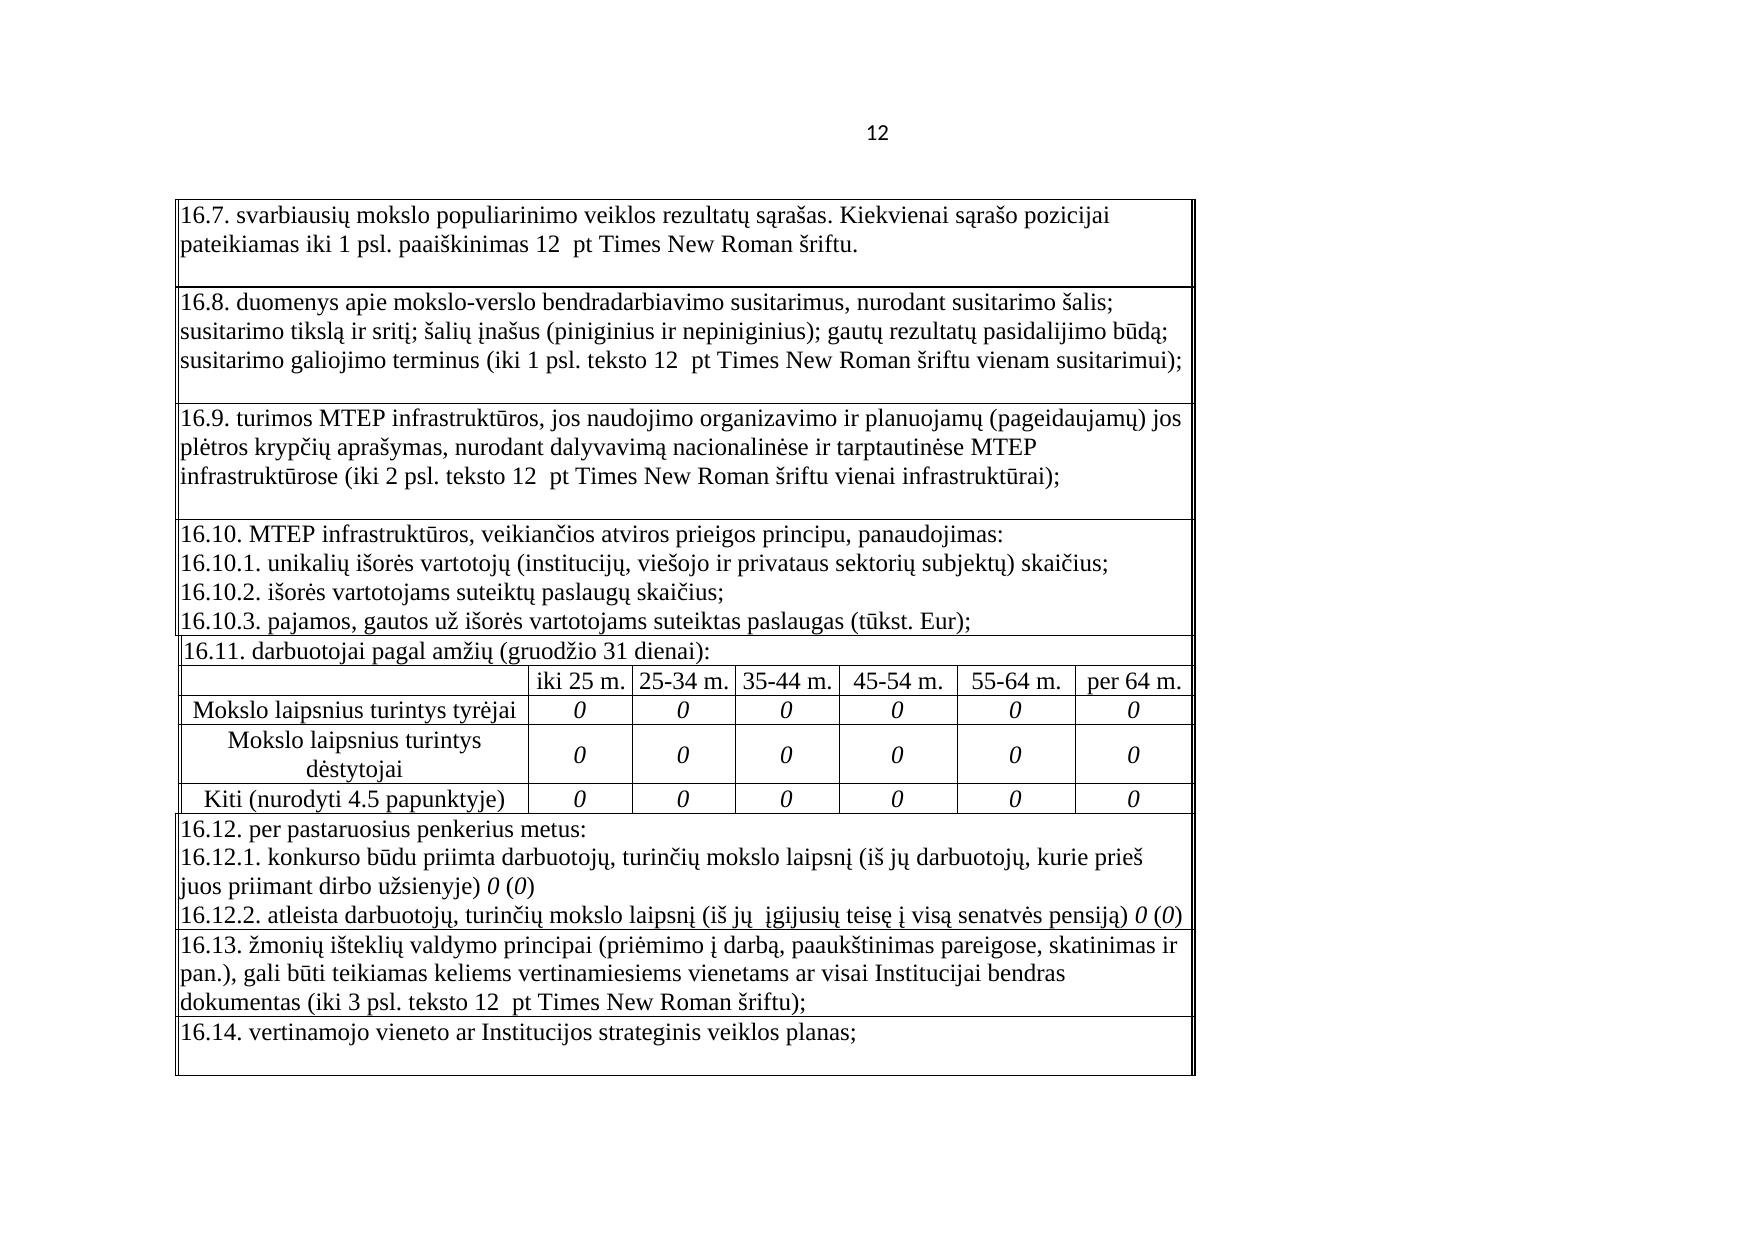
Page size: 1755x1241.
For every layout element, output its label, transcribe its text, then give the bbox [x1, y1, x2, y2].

table_cell 25-34 m. [633, 666, 735, 694]
table_cell iki 25 m. [529, 666, 632, 694]
table_cell 0 [840, 784, 957, 813]
table_cell 0 [736, 784, 839, 813]
table_cell 0 [529, 696, 632, 724]
table_cell 0 [529, 784, 632, 813]
table_cell 16.13. žmonių išteklių valdymo principai (priėmimo į darbą, paaukštinimas pareigose, skatinimas ir pan.), gali būti teikiamas keliems vertinamiesiems vienetams ar visai Institucijai bendras dokumentas (iki 3 psl. teksto 12 pt Times New Roman šriftu); [179, 930, 1191, 1016]
table_cell 0 [1076, 725, 1191, 783]
table_cell 0 [840, 725, 957, 783]
table_cell 0 [633, 784, 735, 813]
table_cell 0 [736, 696, 839, 724]
table_cell 16.9. turimos MTEP infrastruktūros, jos naudojimo organizavimo ir planuojamų (pageidaujamų) jos plėtros krypčių aprašymas, nurodant dalyvavimą nacionalinėse ir tarptautinėse MTEP infrastruktūrose (iki 2 psl. teksto 12 pt Times New Roman šriftu vienai infrastruktūrai); [179, 404, 1191, 518]
table_cell 16.12. per pastaruosius penkerius metus: 16.12.1. konkurso būdu priimta darbuotojų, turinčių mokslo laipsnį (iš jų darbuotojų, kurie prieš juos priimant dirbo užsienyje) 0 (0) 16.12.2. atleista darbuotojų, turinčių mokslo laipsnį (iš jų įgijusių teisę į visą senatvės pensiją) 0 (0) [179, 814, 1191, 929]
table_cell 0 [1076, 784, 1191, 813]
table_cell 0 [633, 725, 735, 783]
table_cell [182, 666, 528, 694]
table_cell Mokslo laipsnius turintys dėstytojai [182, 725, 528, 783]
table_cell 0 [958, 696, 1075, 724]
table_cell 0 [736, 725, 839, 783]
table_cell per 64 m. [1076, 666, 1191, 694]
table_cell 0 [958, 784, 1075, 813]
table_cell 16.10. MTEP infrastruktūros, veikiančios atviros prieigos principu, panaudojimas: 16.10.1. unikalių išorės vartotojų (institucijų, viešojo ir privataus sektorių subjektų) skaičius; 16.10.2. išorės vartotojams suteiktų paslaugų skaičius; 16.10.3. pajamos, gautos už išorės vartotojams suteiktas paslaugas (tūkst. Eur); [179, 520, 1191, 634]
table_cell 0 [1076, 696, 1191, 724]
table_cell Kiti (nurodyti 4.5 papunktyje) [182, 784, 528, 813]
table_cell 16.14. vertinamojo vieneto ar Institucijos strateginis veiklos planas; [179, 1017, 1191, 1074]
table_cell 0 [529, 725, 632, 783]
table_cell 16.7. svarbiausių mokslo populiarinimo veiklos rezultatų sąrašas. Kiekvienai sąrašo pozicijai pateikiamas iki 1 psl. paaiškinimas 12 pt Times New Roman šriftu. [179, 200, 1191, 286]
table_cell 55-64 m. [958, 666, 1075, 694]
table_cell 0 [958, 725, 1075, 783]
table_cell 0 [840, 696, 957, 724]
table_cell 16.8. duomenys apie mokslo-verslo bendradarbiavimo susitarimus, nurodant susitarimo šalis; susitarimo tikslą ir sritį; šalių įnašus (piniginius ir nepiniginius); gautų rezultatų pasidalijimo būdą; susitarimo galiojimo terminus (iki 1 psl. teksto 12 pt Times New Roman šriftu vienam susitarimui); [179, 288, 1191, 402]
table_cell 0 [633, 696, 735, 724]
table_cell 16.11. darbuotojai pagal amžių (gruodžio 31 dienai): [182, 636, 1191, 665]
table_cell 35-44 m. [736, 666, 839, 694]
table_cell 45-54 m. [840, 666, 957, 694]
table_cell Mokslo laipsnius turintys tyrėjai [182, 696, 528, 724]
